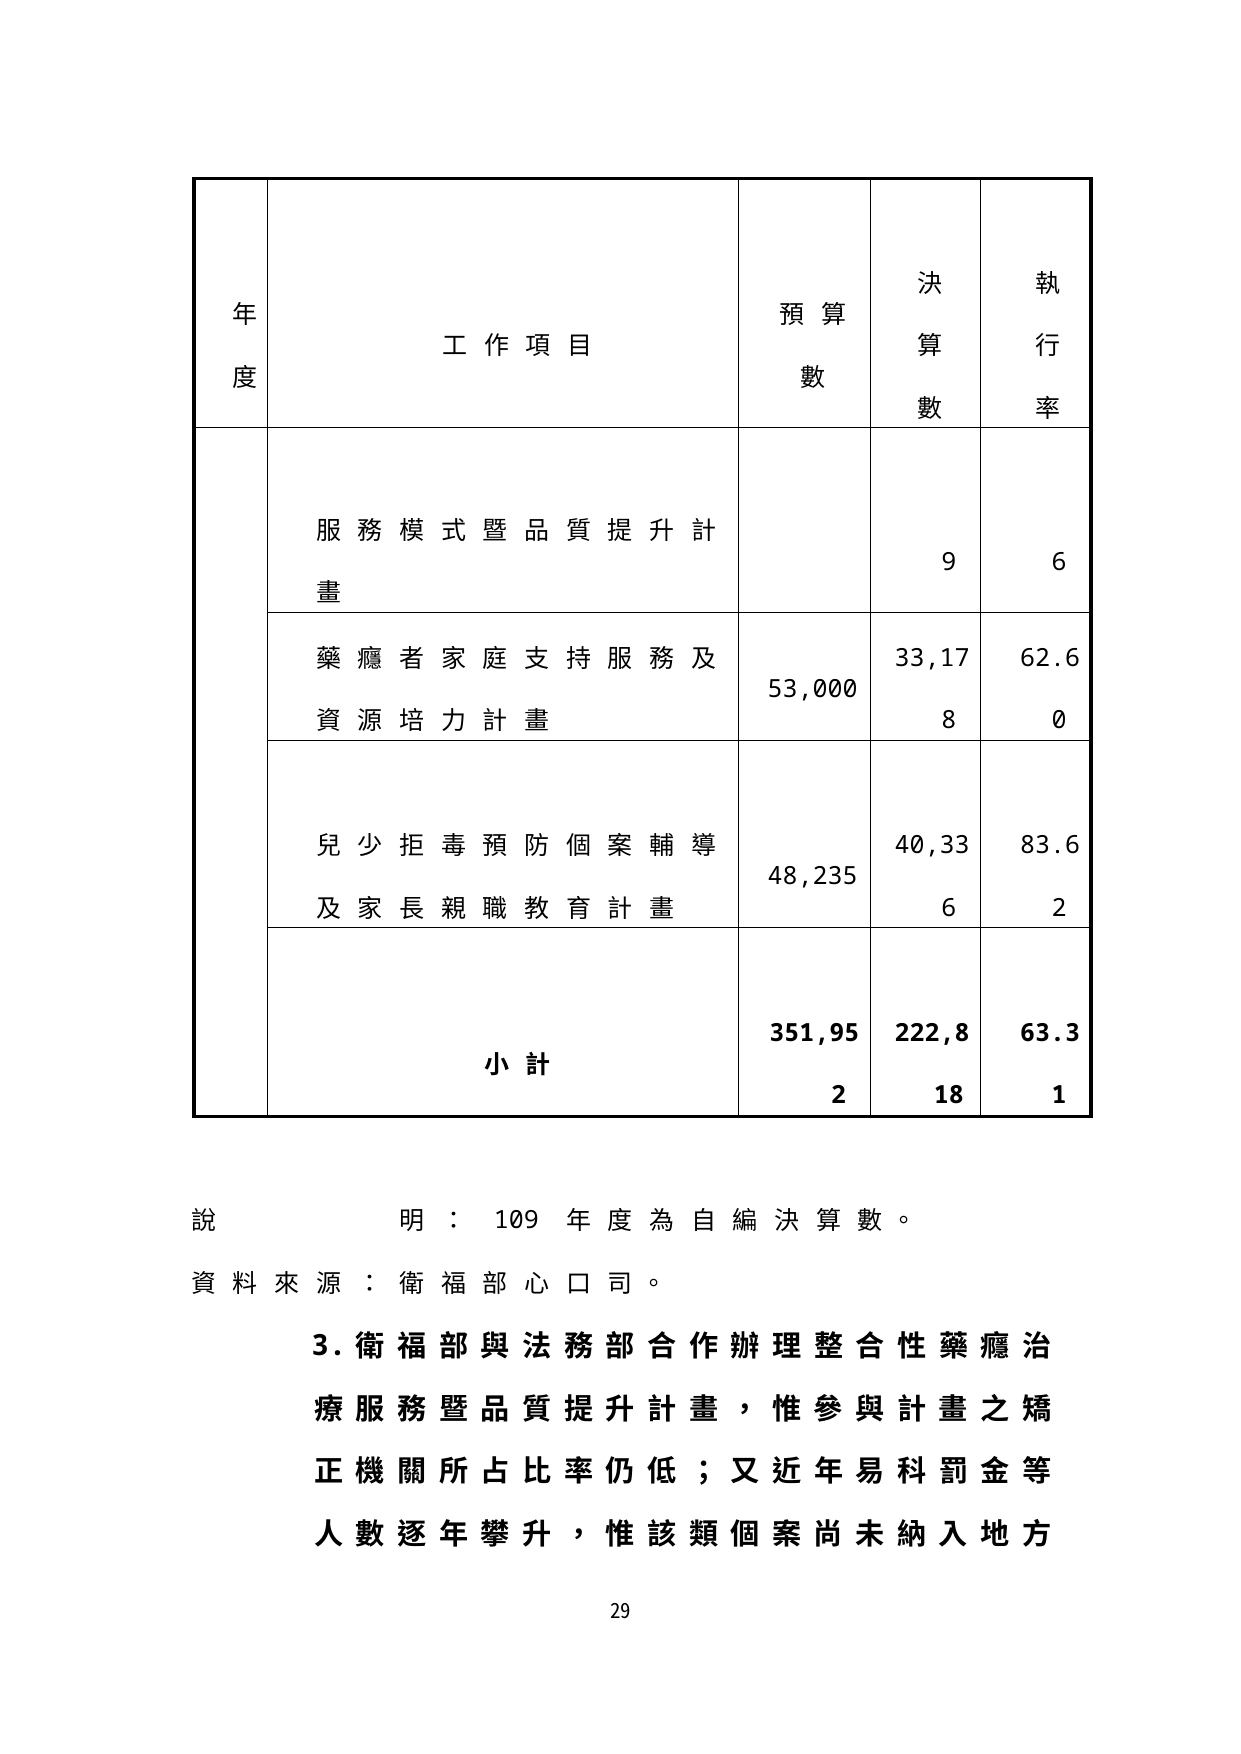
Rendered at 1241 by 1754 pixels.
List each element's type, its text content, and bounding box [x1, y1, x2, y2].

table_cell 40,336 [871, 741, 980, 927]
table_cell 藥癮者家庭支持服務及資源培力計畫 [268, 613, 738, 740]
table_cell [739, 428, 870, 612]
table_header 工作項目 [268, 180, 738, 427]
text 資料來源：衛福部心口司。 [183, 1240, 1007, 1302]
table_header 預算數 [739, 180, 870, 427]
table_cell 服務模式暨品質提升計畫 [268, 428, 738, 612]
table_cell 351,952 [739, 928, 870, 1115]
table_header 執行率 [981, 180, 1089, 427]
table_cell 62.60 [981, 613, 1089, 740]
table_cell 53,000 [739, 613, 870, 740]
table_header 年度 [196, 180, 267, 427]
text 3.衛福部與法務部合作辦理整合性藥癮治療服務暨品質提升計畫，惟參與計畫之矯正機關所占比率仍低；又近年易科罰金等人數逐年攀升，惟該類個案尚未納入地方 [271, 1302, 1058, 1552]
table_cell 33,178 [871, 613, 980, 740]
table_cell 6 [981, 428, 1089, 612]
text 說 明：109年度為自編決算數。 [183, 1177, 1007, 1240]
table_cell 83.62 [981, 741, 1089, 927]
table_cell [196, 428, 267, 1115]
table_cell 63.31 [981, 928, 1089, 1115]
table_header 決算數 [871, 180, 980, 427]
table_cell 222,818 [871, 928, 980, 1115]
table_cell 48,235 [739, 741, 870, 927]
table_cell 9 [871, 428, 980, 612]
table_cell 小計 [268, 928, 738, 1115]
table_cell 兒少拒毒預防個案輔導及家長親職教育計畫 [268, 741, 738, 927]
